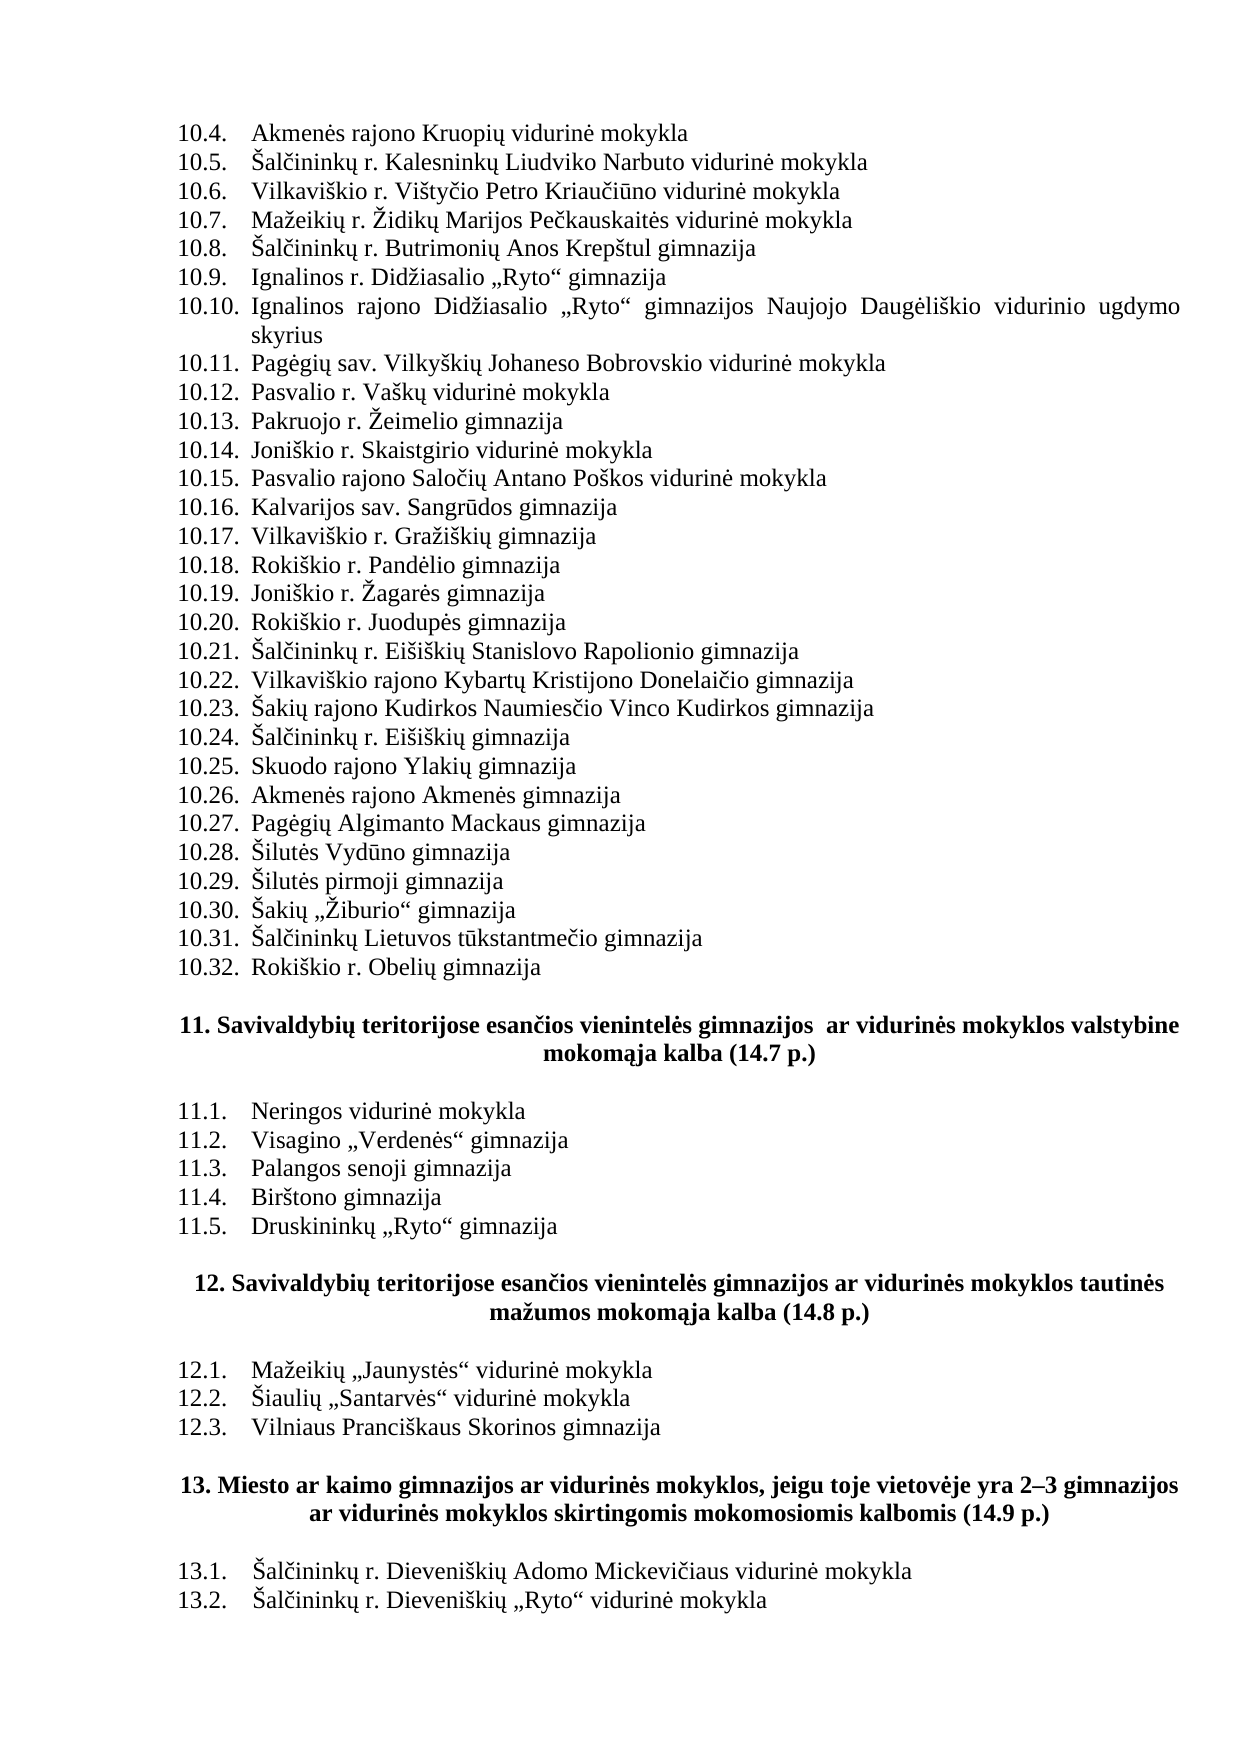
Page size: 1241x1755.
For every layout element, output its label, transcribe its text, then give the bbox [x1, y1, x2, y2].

text 13. Miesto ar kaimo gimnazijos ar vidurinės mokyklos, jeigu toje vietovėje yra 2–3 gimnazijos ar vidurinės mokyklos skirtingomis mokomosiomis kalbomis (14.9 p.) [177, 1470, 1182, 1527]
text 10.20. Rokiškio r. Juodupės gimnazija [177, 607, 1182, 636]
text 10.7. Mažeikių r. Židikų Marijos Pečkauskaitės vidurinė mokykla [177, 205, 1182, 233]
text 10.6. Vilkaviškio r. Vištyčio Petro Kriaučiūno vidurinė mokykla [177, 176, 1182, 205]
text 10.12. Pasvalio r. Vaškų vidurinė mokykla [177, 377, 1182, 406]
text 10.15. Pasvalio rajono Saločių Antano Poškos vidurinė mokykla [177, 463, 1182, 492]
text 10.21. Šalčininkų r. Eišiškių Stanislovo Rapolionio gimnazija [177, 636, 1182, 665]
text 10.8. Šalčininkų r. Butrimonių Anos Krepštul gimnazija [177, 233, 1182, 262]
text 10.19. Joniškio r. Žagarės gimnazija [177, 578, 1182, 607]
text 10.26. Akmenės rajono Akmenės gimnazija [177, 780, 1182, 808]
text 12.2. Šiaulių „Santarvės“ vidurinė mokykla [177, 1383, 1182, 1412]
text 10.22. Vilkaviškio rajono Kybartų Kristijono Donelaičio gimnazija [177, 665, 1182, 693]
text 10.23. Šakių rajono Kudirkos Naumiesčio Vinco Kudirkos gimnazija [177, 693, 1182, 722]
text 13.2. Šalčininkų r. Dieveniškių „Ryto“ vidurinė mokykla [177, 1585, 1182, 1613]
text 10.5. Šalčininkų r. Kalesninkų Liudviko Narbuto vidurinė mokykla [177, 147, 1182, 176]
text 11.5. Druskininkų „Ryto“ gimnazija [177, 1211, 1182, 1240]
text 10.13. Pakruojo r. Žeimelio gimnazija [177, 406, 1182, 435]
text 10.4. Akmenės rajono Kruopių vidurinė mokykla [177, 118, 1182, 147]
text 10.9. Ignalinos r. Didžiasalio „Ryto“ gimnazija [177, 262, 1182, 291]
text 11.2. Visagino „Verdenės“ gimnazija [177, 1125, 1182, 1153]
text 10.18. Rokiškio r. Pandėlio gimnazija [177, 550, 1182, 578]
text 10.17. Vilkaviškio r. Gražiškių gimnazija [177, 521, 1182, 550]
text 13.1. Šalčininkų r. Dieveniškių Adomo Mickevičiaus vidurinė mokykla [177, 1556, 1182, 1585]
text 11.3. Palangos senoji gimnazija [177, 1153, 1182, 1182]
text 12.1. Mažeikių „Jaunystės“ vidurinė mokykla [177, 1355, 1182, 1383]
text 10.31. Šalčininkų Lietuvos tūkstantmečio gimnazija [177, 923, 1182, 952]
text 10.11. Pagėgių sav. Vilkyškių Johaneso Bobrovskio vidurinė mokykla [177, 348, 1182, 377]
text 10.24. Šalčininkų r. Eišiškių gimnazija [177, 722, 1182, 751]
text 10.16. Kalvarijos sav. Sangrūdos gimnazija [177, 492, 1182, 521]
text 12.3. Vilniaus Pranciškaus Skorinos gimnazija [177, 1412, 1182, 1441]
text 10.30. Šakių „Žiburio“ gimnazija [177, 895, 1182, 923]
text 10.14. Joniškio r. Skaistgirio vidurinė mokykla [177, 435, 1182, 463]
text 10.25. Skuodo rajono Ylakių gimnazija [177, 751, 1182, 780]
text 11.4. Birštono gimnazija [177, 1182, 1182, 1211]
text 12. Savivaldybių teritorijose esančios vienintelės gimnazijos ar vidurinės mokyklos tautinės mažumos mokomąja kalba (14.8 p.) [177, 1268, 1182, 1326]
text 10.10. Ignalinos rajono Didžiasalio „Ryto“ gimnazijos Naujojo Daugėliškio vidurinio ugdymo skyrius [177, 291, 1182, 348]
text 10.28. Šilutės Vydūno gimnazija [177, 837, 1182, 866]
text 11.1. Neringos vidurinė mokykla [177, 1096, 1182, 1125]
text 10.29. Šilutės pirmoji gimnazija [177, 866, 1182, 895]
text 10.32. Rokiškio r. Obelių gimnazija [177, 952, 1182, 981]
text 10.27. Pagėgių Algimanto Mackaus gimnazija [177, 808, 1182, 837]
text 11. Savivaldybių teritorijose esančios vienintelės gimnazijos ar vidurinės mokyklos valstybine mokomąja kalba (14.7 p.) [177, 1010, 1182, 1067]
